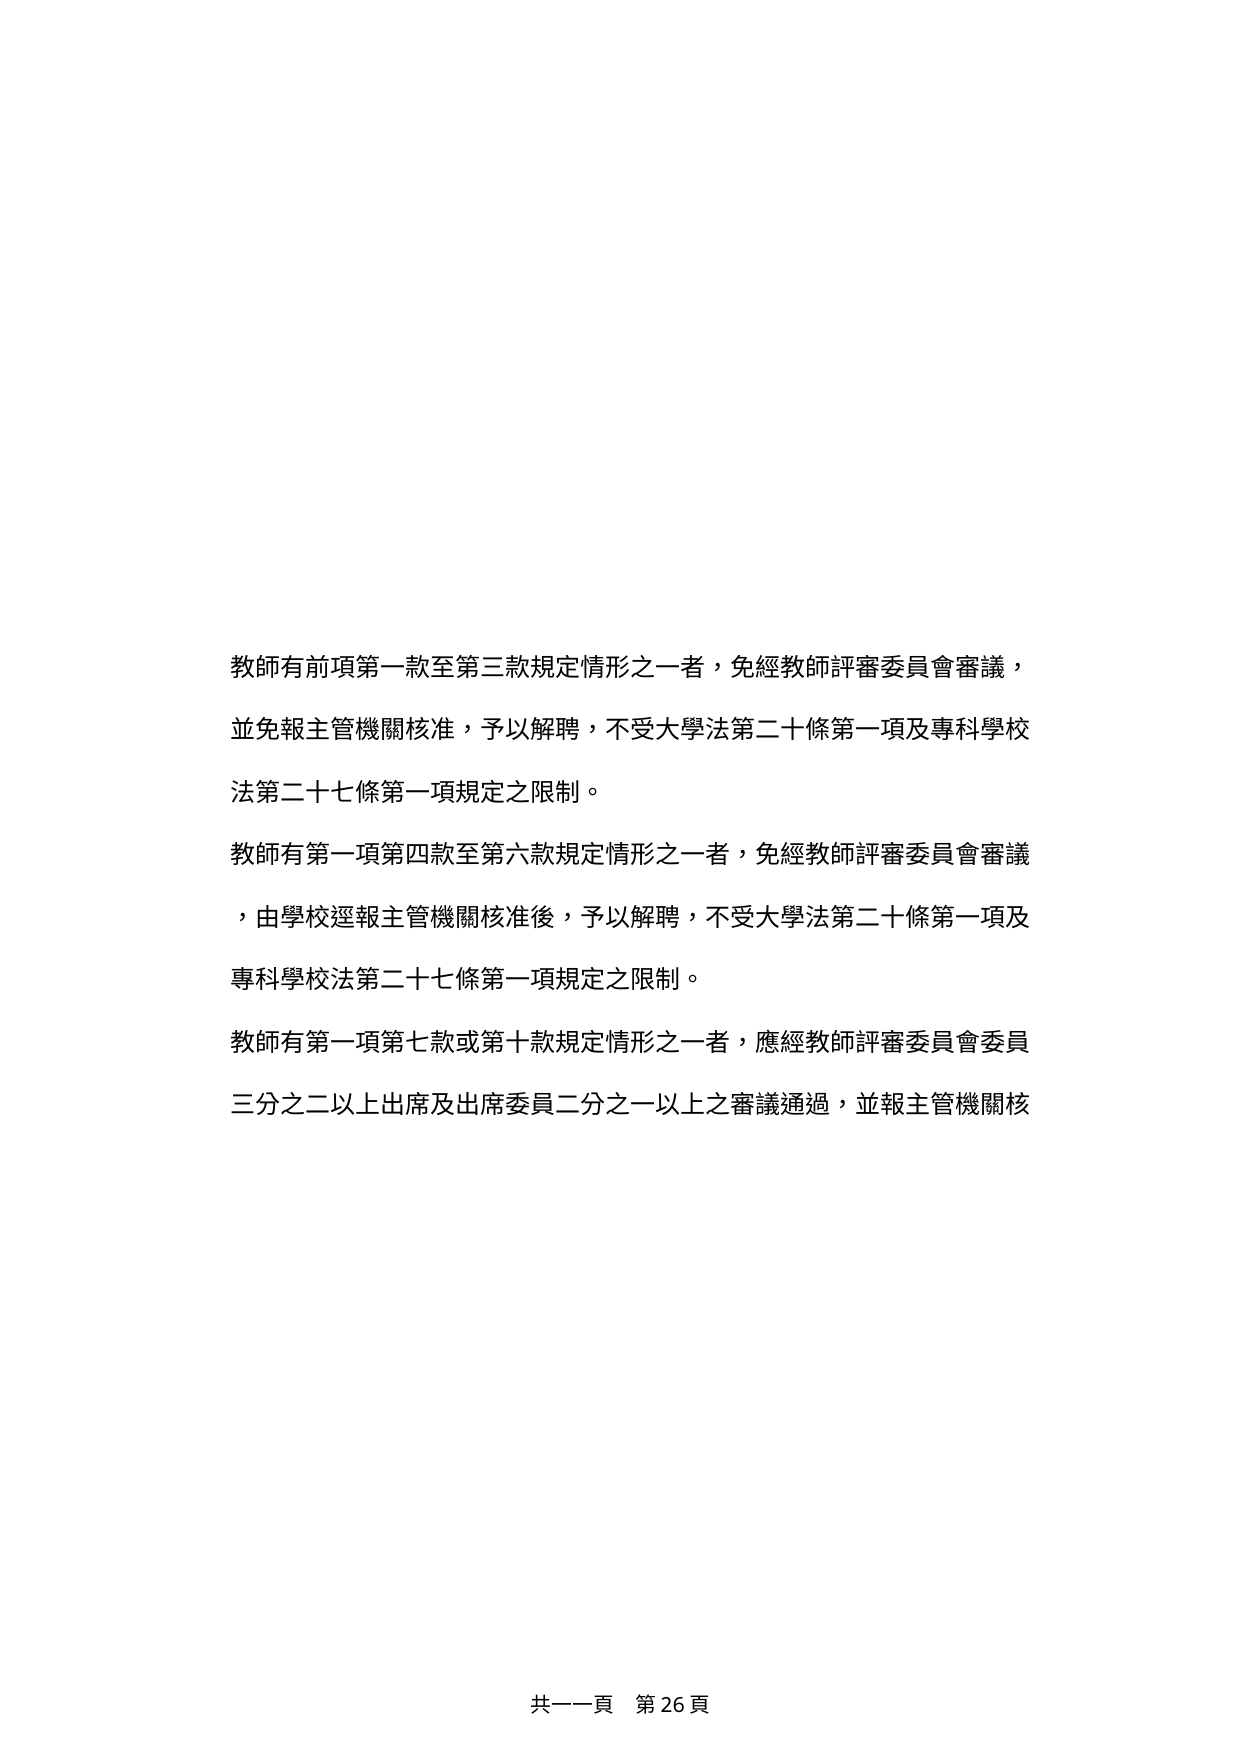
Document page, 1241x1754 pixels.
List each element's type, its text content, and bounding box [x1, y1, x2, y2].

text 教師有前項第一款至第三款規定情形之一者，免經教師評審委員會審議， [118, 624, 1122, 686]
text 法第二十七條第一項規定之限制。 [118, 749, 1122, 811]
text 教師有第一項第七款或第十款規定情形之一者，應經教師評審委員會委員 [118, 999, 1122, 1061]
text 三分之二以上出席及出席委員二分之一以上之審議通過，並報主管機關核 [118, 1061, 1122, 1124]
text ，由學校逕報主管機關核准後，予以解聘，不受大學法第二十條第一項及 [118, 874, 1122, 936]
text 教師有第一項第四款至第六款規定情形之一者，免經教師評審委員會審議 [118, 811, 1122, 874]
text 並免報主管機關核准，予以解聘，不受大學法第二十條第一項及專科學校 [118, 686, 1122, 749]
text 專科學校法第二十七條第一項規定之限制。 [118, 936, 1122, 999]
